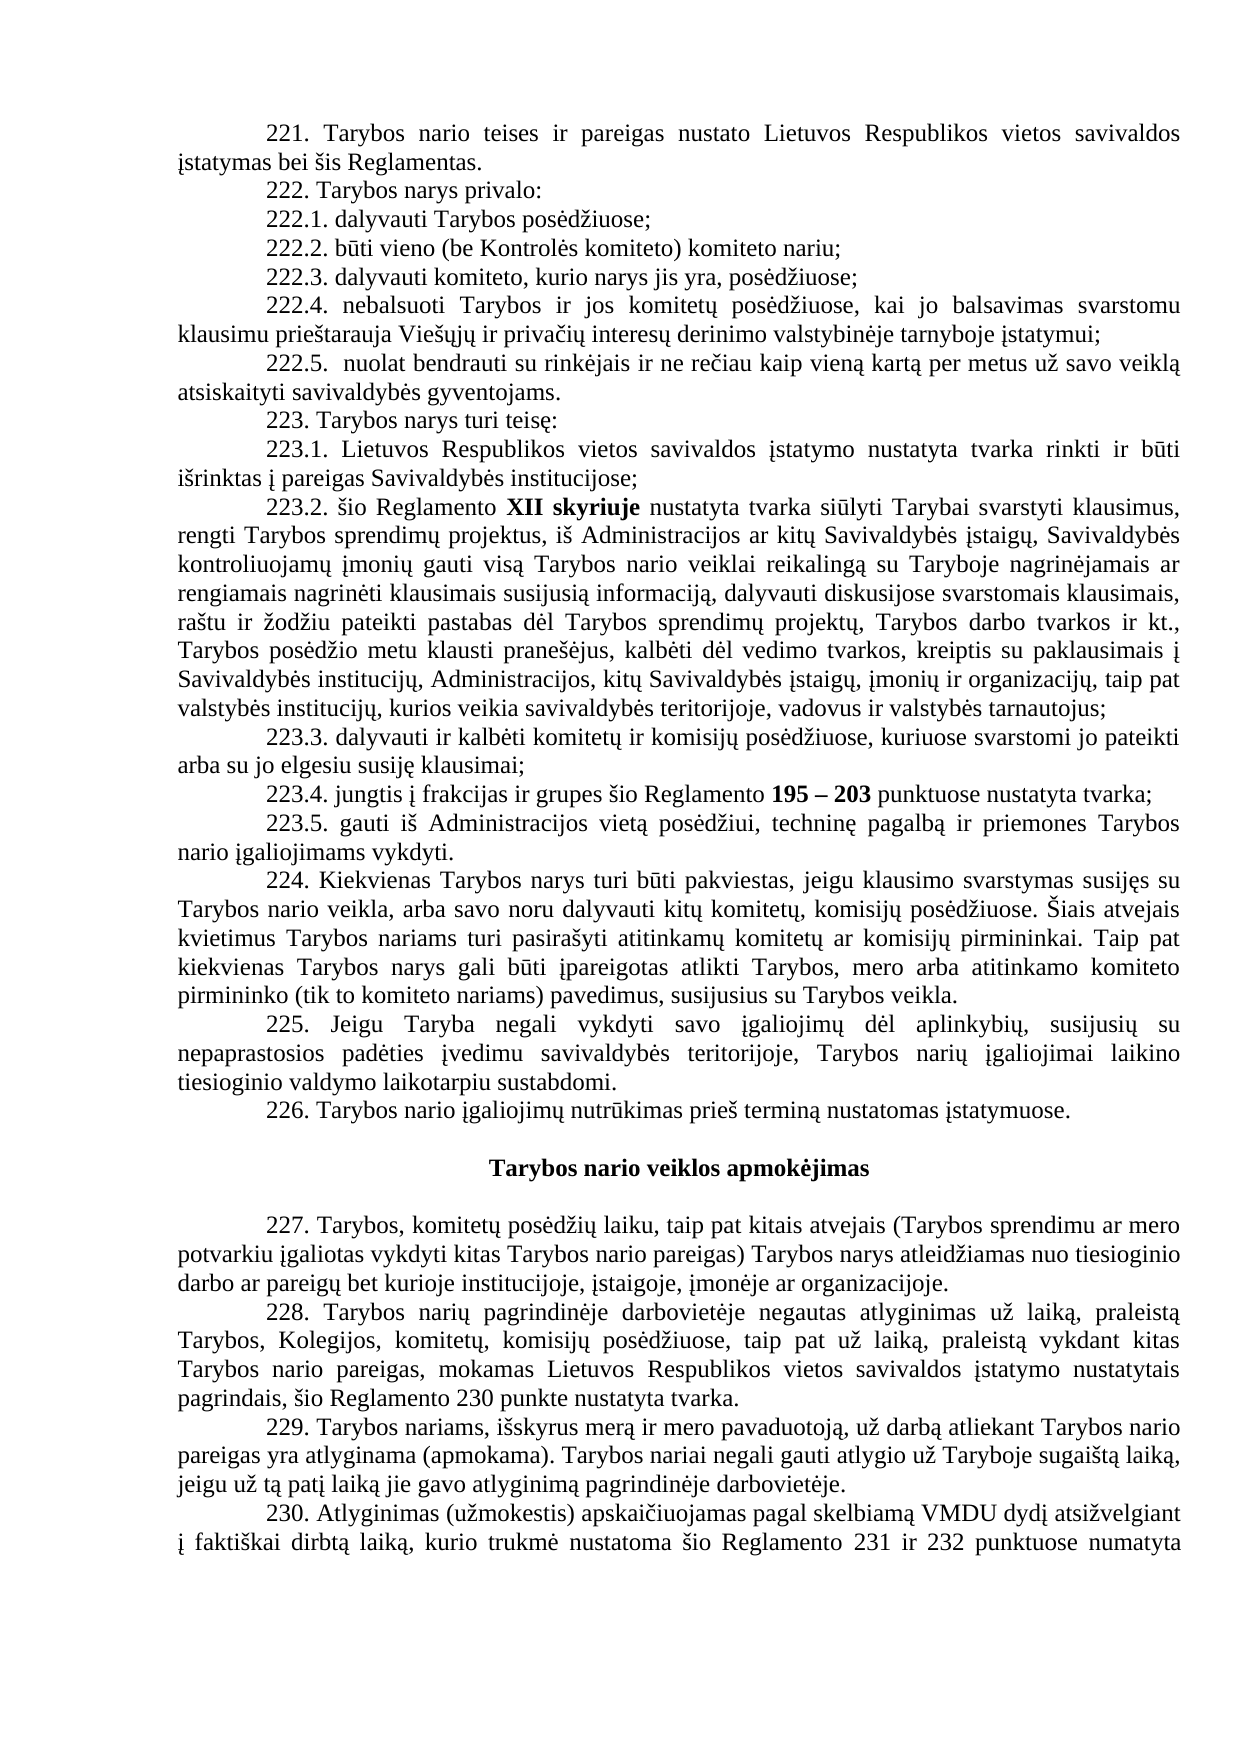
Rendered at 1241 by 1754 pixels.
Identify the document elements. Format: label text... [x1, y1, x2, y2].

text 228. Tarybos narių pagrindinėje darbovietėje negautas atlyginimas už laiką, praleistą Tarybos, Kolegijos, komitetų, komisijų posėdžiuose, taip pat už laiką, praleistą vykdant kitas Tarybos nario pareigas, mokamas Lietuvos Respublikos vietos savivaldos įstatymo nustatytais pagrindais, šio Reglamento 230 punkte nustatyta tvarka. [177, 1297, 1181, 1412]
text 230. Atlyginimas (užmokestis) apskaičiuojamas pagal skelbiamą VMDU dydį atsižvelgiant į faktiškai dirbtą laiką, kurio trukmė nustatoma šio Reglamento 231 ir 232 punktuose numatyta [177, 1498, 1181, 1556]
text 223.4. jungtis į frakcijas ir grupes šio Reglamento 195 – 203 punktuose nustatyta tvarka; [177, 779, 1181, 808]
text 225. Jeigu Taryba negali vykdyti savo įgaliojimų dėl aplinkybių, susijusių su nepaprastosios padėties įvedimu savivaldybės teritorijoje, Tarybos narių įgaliojimai laikino tiesioginio valdymo laikotarpiu sustabdomi. [177, 1009, 1181, 1096]
text 223.2. šio Reglamento XII skyriuje nustatyta tvarka siūlyti Tarybai svarstyti klausimus, rengti Tarybos sprendimų projektus, iš Administracijos ar kitų Savivaldybės įstaigų, Savivaldybės kontroliuojamų įmonių gauti visą Tarybos nario veiklai reikalingą su Taryboje nagrinėjamais ar rengiamais nagrinėti klausimais susijusią informaciją, dalyvauti diskusijose svarstomais klausimais, raštu ir žodžiu pateikti pastabas dėl Tarybos sprendimų projektų, Tarybos darbo tvarkos ir kt., Tarybos posėdžio metu klausti pranešėjus, kalbėti dėl vedimo tvarkos, kreiptis su paklausimais į Savivaldybės institucijų, Administracijos, kitų Savivaldybės įstaigų, įmonių ir organizacijų, taip pat valstybės institucijų, kurios veikia savivaldybės teritorijoje, vadovus ir valstybės tarnautojus; [177, 492, 1181, 722]
text 222.2. būti vieno (be Kontrolės komiteto) komiteto nariu; [177, 233, 1181, 262]
text 224. Kiekvienas Tarybos narys turi būti pakviestas, jeigu klausimo svarstymas susijęs su Tarybos nario veikla, arba savo noru dalyvauti kitų komitetų, komisijų posėdžiuose. Šiais atvejais kvietimus Tarybos nariams turi pasirašyti atitinkamų komitetų ar komisijų pirmininkai. Taip pat kiekvienas Tarybos narys gali būti įpareigotas atlikti Tarybos, mero arba atitinkamo komiteto pirmininko (tik to komiteto nariams) pavedimus, susijusius su Tarybos veikla. [177, 866, 1181, 1009]
text 223.5. gauti iš Administracijos vietą posėdžiui, techninę pagalbą ir priemones Tarybos nario įgaliojimams vykdyti. [177, 808, 1181, 866]
text Tarybos nario veiklos apmokėjimas [177, 1153, 1181, 1182]
text 223.3. dalyvauti ir kalbėti komitetų ir komisijų posėdžiuose, kuriuose svarstomi jo pateikti arba su jo elgesiu susiję klausimai; [177, 722, 1181, 779]
text 226. Tarybos nario įgaliojimų nutrūkimas prieš terminą nustatomas įstatymuose. [177, 1096, 1181, 1124]
text 223. Tarybos narys turi teisę: [177, 406, 1181, 434]
text 222.1. dalyvauti Tarybos posėdžiuose; [177, 204, 1181, 233]
text 227. Tarybos, komitetų posėdžių laiku, taip pat kitais atvejais (Tarybos sprendimu ar mero potvarkiu įgaliotas vykdyti kitas Tarybos nario pareigas) Tarybos narys atleidžiamas nuo tiesioginio darbo ar pareigų bet kurioje institucijoje, įstaigoje, įmonėje ar organizacijoje. [177, 1211, 1181, 1297]
text 221. Tarybos nario teises ir pareigas nustato Lietuvos Respublikos vietos savivaldos įstatymas bei šis Reglamentas. [177, 118, 1181, 176]
text 223.1. Lietuvos Respublikos vietos savivaldos įstatymo nustatyta tvarka rinkti ir būti išrinktas į pareigas Savivaldybės institucijose; [177, 434, 1181, 492]
text 229. Tarybos nariams, išskyrus merą ir mero pavaduotoją, už darbą atliekant Tarybos nario pareigas yra atlyginama (apmokama). Tarybos nariai negali gauti atlygio už Taryboje sugaištą laiką, jeigu už tą patį laiką jie gavo atlyginimą pagrindinėje darbovietėje. [177, 1412, 1181, 1498]
text 222. Tarybos narys privalo: [177, 176, 1181, 204]
text 222.3. dalyvauti komiteto, kurio narys jis yra, posėdžiuose; [177, 262, 1181, 291]
text 222.5. nuolat bendrauti su rinkėjais ir ne rečiau kaip vieną kartą per metus už savo veiklą atsiskaityti savivaldybės gyventojams. [177, 348, 1181, 406]
text 222.4. nebalsuoti Tarybos ir jos komitetų posėdžiuose, kai jo balsavimas svarstomu klausimu prieštarauja Viešųjų ir privačių interesų derinimo valstybinėje tarnyboje įstatymui; [177, 291, 1181, 348]
